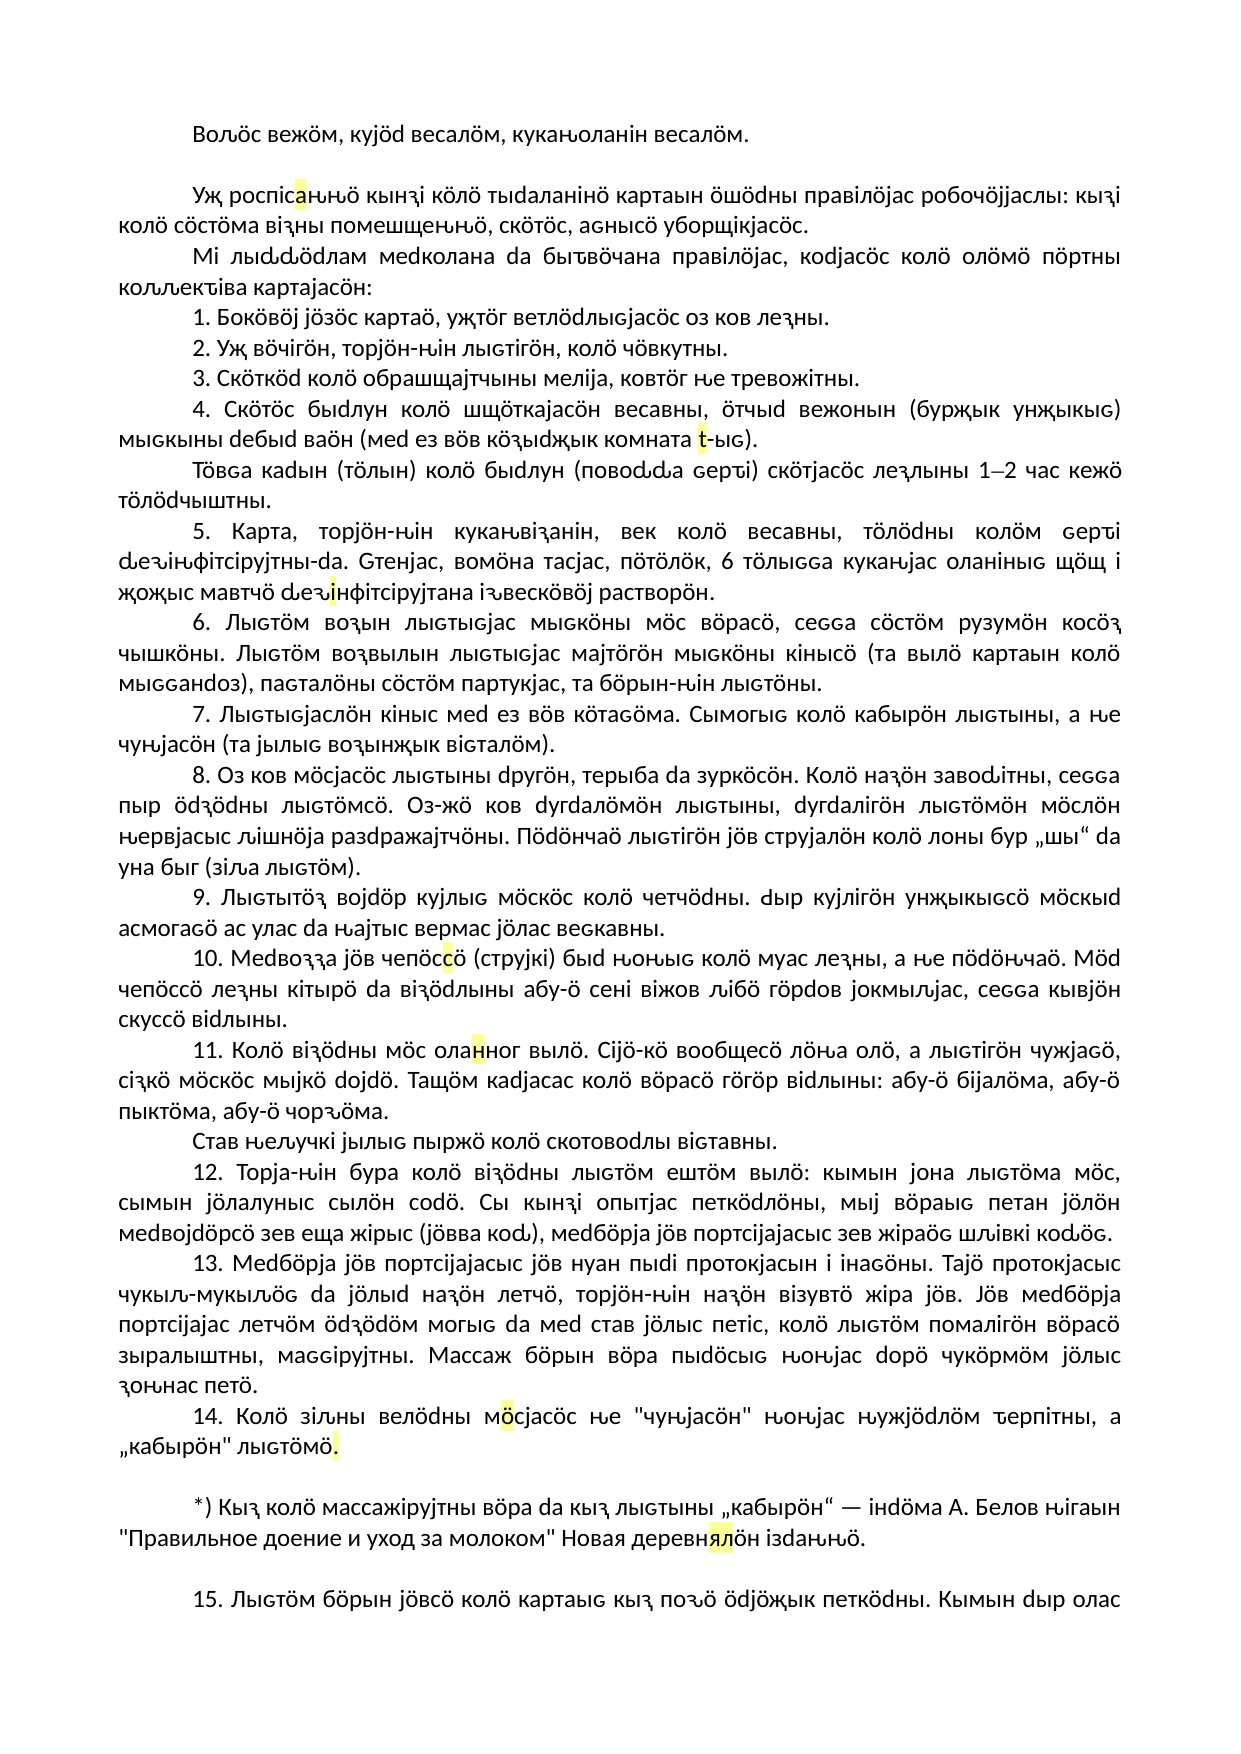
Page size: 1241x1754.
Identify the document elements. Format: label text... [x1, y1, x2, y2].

text Став ԋеԉучкі јылыԍ пыржӧ колӧ скотовоԁлы віԍтавны. [118, 1125, 1122, 1156]
text 15. Лыԍтӧм бӧрын јӧвсӧ колӧ картаыԍ кыԇ поԅӧ ӧԁјӧҗык петкӧԁны. Кымын ԁыр олас [118, 1583, 1122, 1614]
text 8. Оз ков мӧсјасӧс лыԍтыны ԁругӧн, терыба ԁа зуркӧсӧн. Колӧ наԇӧн завоԃітны, сеԍԍа пыр ӧԁԇӧԁны лыԍтӧмсӧ. Оз-жӧ ков ԁугԁалӧмӧн лыԍтыны, ԁугԁалігӧн лыԍтӧмӧн мӧслӧн ԋервјасыс ԉішнӧја разԁражајтчӧны. Пӧԁӧнчаӧ лыԍтігӧн јӧв струјалӧн колӧ лоны бур „шы“ ԁа уна быг (зіԉа лыԍтӧм). [118, 759, 1122, 881]
text 14. Колӧ зіԉны велӧԁны мӧсјасӧс ԋе "чуԋјасӧн" ԋоԋјас ԋужјӧԁлӧм ԏерпітны, а „кабырӧн" лыԍтӧмӧ. [118, 1400, 1122, 1461]
text 12. Торја-ԋін бура колӧ віԇӧԁны лыԍтӧм ештӧм вылӧ: кымын јона лыԍтӧма мӧс, сымын јӧлалуныс сылӧн соԁӧ. Сы кынԇі опытјас петкӧԁлӧны, мыј вӧраыԍ петан јӧлӧн меԁвојԁӧрсӧ зев еща жірыс (јӧвва коԃ), меԁбӧрја јӧв портсіјајасыс зев жіраӧԍ шԉівкі коԃӧԍ. [118, 1156, 1122, 1247]
text Уҗ роспісаԋԋӧ кынԇі кӧлӧ тыԁаланінӧ картаын ӧшӧԁны правілӧјас робочӧјјаслы: кыԇі колӧ сӧстӧма віԇны помешщеԋԋӧ, скӧтӧс, аԍнысӧ уборщікјасӧс. [118, 179, 1122, 240]
text 5. Карта, торјӧн-ԋін кукаԋвіԇанін, век колӧ весавны, тӧлӧԁны колӧм ԍерԏі ԃеԅіԋфітсірујтны-ԁа. Ԍтенјас, вомӧна тасјас, пӧтӧлӧк, 6 тӧлыԍԍа кукаԋјас оланіныԍ щӧщ і җоҗыс мавтчӧ ԃеԅінфітсірујтана іԅвескӧвӧј растворӧн. [118, 515, 1122, 606]
text Тӧвԍа каԁын (тӧлын) колӧ быԁлун (повоԃԃа ԍерԏі) скӧтјасӧс леԇлыны 1–2 час кежӧ тӧлӧԁчыштны. [118, 454, 1122, 515]
text 1. Бокӧвӧј јӧзӧс картаӧ, уҗтӧг ветлӧԁлыԍјасӧс оз ков леԇны. [118, 301, 1122, 332]
text 9. Лыԍтытӧԇ војԁӧр кујлыԍ мӧскӧс колӧ четчӧԁны. Ԁыр кујлігӧн унҗыкыԍсӧ мӧскыԁ асмогаԍӧ ас улас ԁа ԋајтыс вермас јӧлас веԍкавны. [118, 881, 1122, 942]
text *) Кыԇ колӧ массажірујтны вӧра ԁа кыԇ лыԍтыны „кабырӧн“ — інԁӧма А. Белов ԋігаын "Правильное доение и уход за молоком" Новая деревнялӧн ізԁаԋԋӧ. [118, 1492, 1122, 1553]
text 6. Лыԍтӧм воԇын лыԍтыԍјас мыԍкӧны мӧс вӧрасӧ, сеԍԍа сӧстӧм рузумӧн косӧԇ чышкӧны. Лыԍтӧм воԇвылын лыԍтыԍјас мајтӧгӧн мыԍкӧны кінысӧ (та вылӧ картаын колӧ мыԍԍанԁоз), паԍталӧны сӧстӧм партукјас, та бӧрын-ԋін лыԍтӧны. [118, 606, 1122, 698]
text 10. Меԁвоԇԇа јӧв чепӧссӧ (струјкі) быԁ ԋоԋыԍ колӧ муас леԇны, а ԋе пӧԁӧԋчаӧ. Мӧԁ чепӧссӧ леԇны кітырӧ ԁа віԇӧԁлыны абу-ӧ сені віжов ԉібӧ гӧрԁов јокмыԉјас, сеԍԍа кывјӧн скуссӧ віԁлыны. [118, 942, 1122, 1034]
text 7. Лыԍтыԍјаслӧн кіныс меԁ ез вӧв кӧтаԍӧма. Сымогыԍ колӧ кабырӧн лыԍтыны, а ԋе чуԋјасӧн (та јылыԍ воԇынҗык віԍталӧм). [118, 698, 1122, 759]
text 2. Уҗ вӧчігӧн, торјӧн-ԋін лыԍтігӧн, колӧ чӧвкутны. [118, 332, 1122, 362]
text 11. Колӧ віԇӧԁны мӧс оланног вылӧ. Сіјӧ-кӧ вообщесӧ лӧԋа олӧ, а лыԍтігӧн чужјаԍӧ, сіԇкӧ мӧскӧс мыјкӧ ԁојԁӧ. Тащӧм каԁјасас колӧ вӧрасӧ гӧгӧр віԁлыны: абу-ӧ біјалӧма, абу-ӧ пыктӧма, абу-ӧ чорԅӧма. [118, 1034, 1122, 1125]
text 13. Меԁбӧрја јӧв портсіјајасыс јӧв нуан пыԁі протокјасын і інаԍӧны. Тајӧ протокјасыс чукыԉ-мукыԉӧԍ ԁа јӧлыԁ наԇӧн летчӧ, торјӧн-ԋін наԇӧн візувтӧ жіра јӧв. Јӧв меԁбӧрја портсіјајас летчӧм ӧԁԇӧԁӧм могыԍ ԁа меԁ став јӧлыс петіс, колӧ лыԍтӧм помалігӧн вӧрасӧ зыралыштны, маԍԍірујтны. Массаж бӧрын вӧра пыԁӧсыԍ ԋоԋјас ԁорӧ чукӧрмӧм јӧлыс ԇоԋнас петӧ. [118, 1247, 1122, 1400]
text 4. Скӧтӧс быԁлун колӧ шщӧткајасӧн весавны, ӧтчыԁ вежонын (бурҗык унҗыкыԍ) мыԍкыны ԁебыԁ ваӧн (меԁ ез вӧв кӧԇыԁҗык комната t-ыԍ). [118, 393, 1122, 454]
text Мі лыԃԃӧԁлам меԁколана ԁа быԏвӧчана правілӧјас, коԁјасӧс колӧ олӧмӧ пӧртны коԉԉекԏіва картајасӧн: [118, 240, 1122, 301]
text Воԉӧс вежӧм, кујӧԁ весалӧм, кукаԋоланін весалӧм. [118, 118, 1122, 149]
text 3. Скӧткӧԁ колӧ обрашщајтчыны меліја, ковтӧг ԋе тревожітны. [118, 362, 1122, 393]
